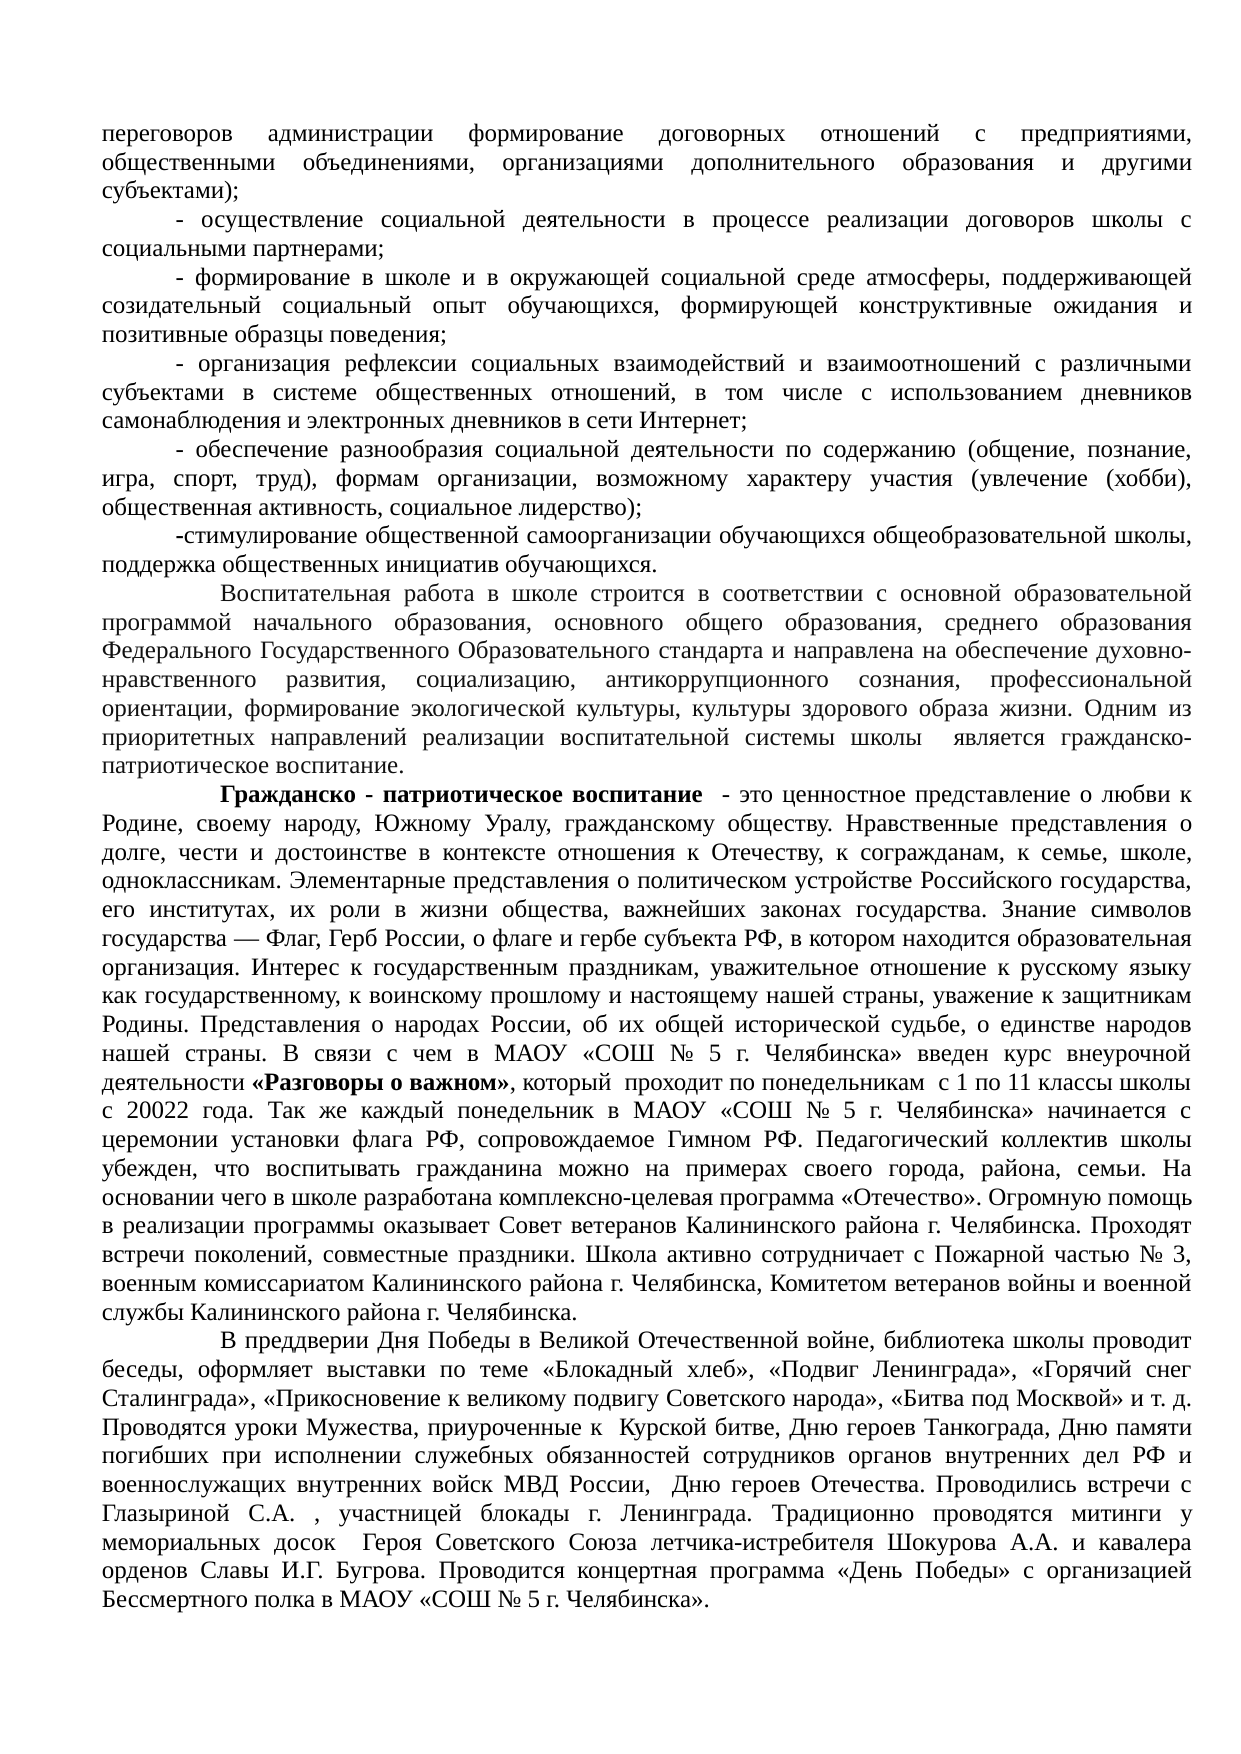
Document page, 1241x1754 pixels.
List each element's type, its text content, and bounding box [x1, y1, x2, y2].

text - осуществление социальной деятельности в процессе реализации договоров школы с социальными партнерами; [102, 204, 1193, 262]
text -стимулирование общественной самоорганизации обучающихся общеобразовательной школы, поддержка общественных инициатив обучающихся. [102, 521, 1193, 578]
text - обеспечение разнообразия социальной деятельности по содержанию (общение, познание, игра, спорт, труд), формам организации, возможному характеру участия (увлечение (хобби), общественная активность, социальное лидерство); [102, 434, 1193, 521]
text В преддверии Дня Победы в Великой Отечественной войне, библиотека школы проводит беседы, оформляет выставки по теме «Блокадный хлеб», «Подвиг Ленинграда», «Горячий снег Сталинграда», «Прикосновение к великому подвигу Советского народа», «Битва под Москвой» и т. д. Проводятся уроки Мужества, приуроченные к Курской битве, Дню героев Танкограда, Дню памяти погибших при исполнении служебных обязанностей сотрудников органов внутренних дел РФ и военнослужащих внутренних войск МВД России, Дню героев Отечества. Проводились встречи с Глазыриной С.А. , участницей блокады г. Ленинграда. Традиционно проводятся митинги у мемориальных досок Героя Советского Союза летчика-истребителя Шокурова А.А. и кавалера орденов Славы И.Г. Бугрова. Проводится концертная программа «День Победы» с организацией Бессмертного полка в МАОУ «СОШ № 5 г. Челябинска». [102, 1326, 1193, 1613]
text переговоров администрации формирование договорных отношений с предприятиями, общественными объединениями, организациями дополнительного образования и другими субъектами); [102, 118, 1193, 204]
text - организация рефлексии социальных взаимодействий и взаимоотношений с различными субъектами в системе общественных отношений, в том числе с использованием дневников самонаблюдения и электронных дневников в сети Интернет; [102, 348, 1193, 434]
text Гражданско - патриотическое воспитание - это ценностное представление о любви к Родине, своему народу, Южному Уралу, гражданскому обществу. Нравственные представления о долге, чести и достоинстве в контексте отношения к Отечеству, к согражданам, к семье, школе, одноклассникам. Элементарные представления о политическом устройстве Российского государства, его институтах, их роли в жизни общества, важнейших законах государства. Знание символов государства — Флаг, Герб России, о флаге и гербе субъекта РФ, в котором находится образовательная организация. Интерес к государственным праздникам, уважительное отношение к русскому языку как государственному, к воинскому прошлому и настоящему нашей страны, уважение к защитникам Родины. Представления о народах России, об их общей исторической судьбе, о единстве народов нашей страны. В связи с чем в МАОУ «СОШ № 5 г. Челябинска» введен курс внеурочной деятельности «Разговоры о важном», который проходит по понедельникам с 1 по 11 классы школы с 20022 года. Так же каждый понедельник в МАОУ «СОШ № 5 г. Челябинска» начинается с церемонии установки флага РФ, сопровождаемое Гимном РФ. Педагогический коллектив школы убежден, что воспитывать гражданина можно на примерах своего города, района, семьи. На основании чего в школе разработана комплексно-целевая программа «Отечество». Огромную помощь в реализации программы оказывает Совет ветеранов Калининского района г. Челябинска. Проходят встречи поколений, совместные праздники. Школа активно сотрудничает с Пожарной частью № 3, военным комиссариатом Калининского района г. Челябинска, Комитетом ветеранов войны и военной службы Калининского района г. Челябинска. [102, 779, 1193, 1326]
text Воспитательная работа в школе строится в соответствии с основной образовательной программой начального образования, основного общего образования, среднего образования Федерального Государственного Образовательного стандарта и направлена на обеспечение духовно-нравственного развития, социализацию, антикоррупционного сознания, профессиональной ориентации, формирование экологической культуры, культуры здорового образа жизни. Одним из приоритетных направлений реализации воспитательной системы школы является гражданско-патриотическое воспитание. [102, 578, 1193, 779]
text - формирование в школе и в окружающей социальной среде атмосферы, поддерживающей созидательный социальный опыт обучающихся, формирующей конструктивные ожидания и позитивные образцы поведения; [102, 262, 1193, 348]
